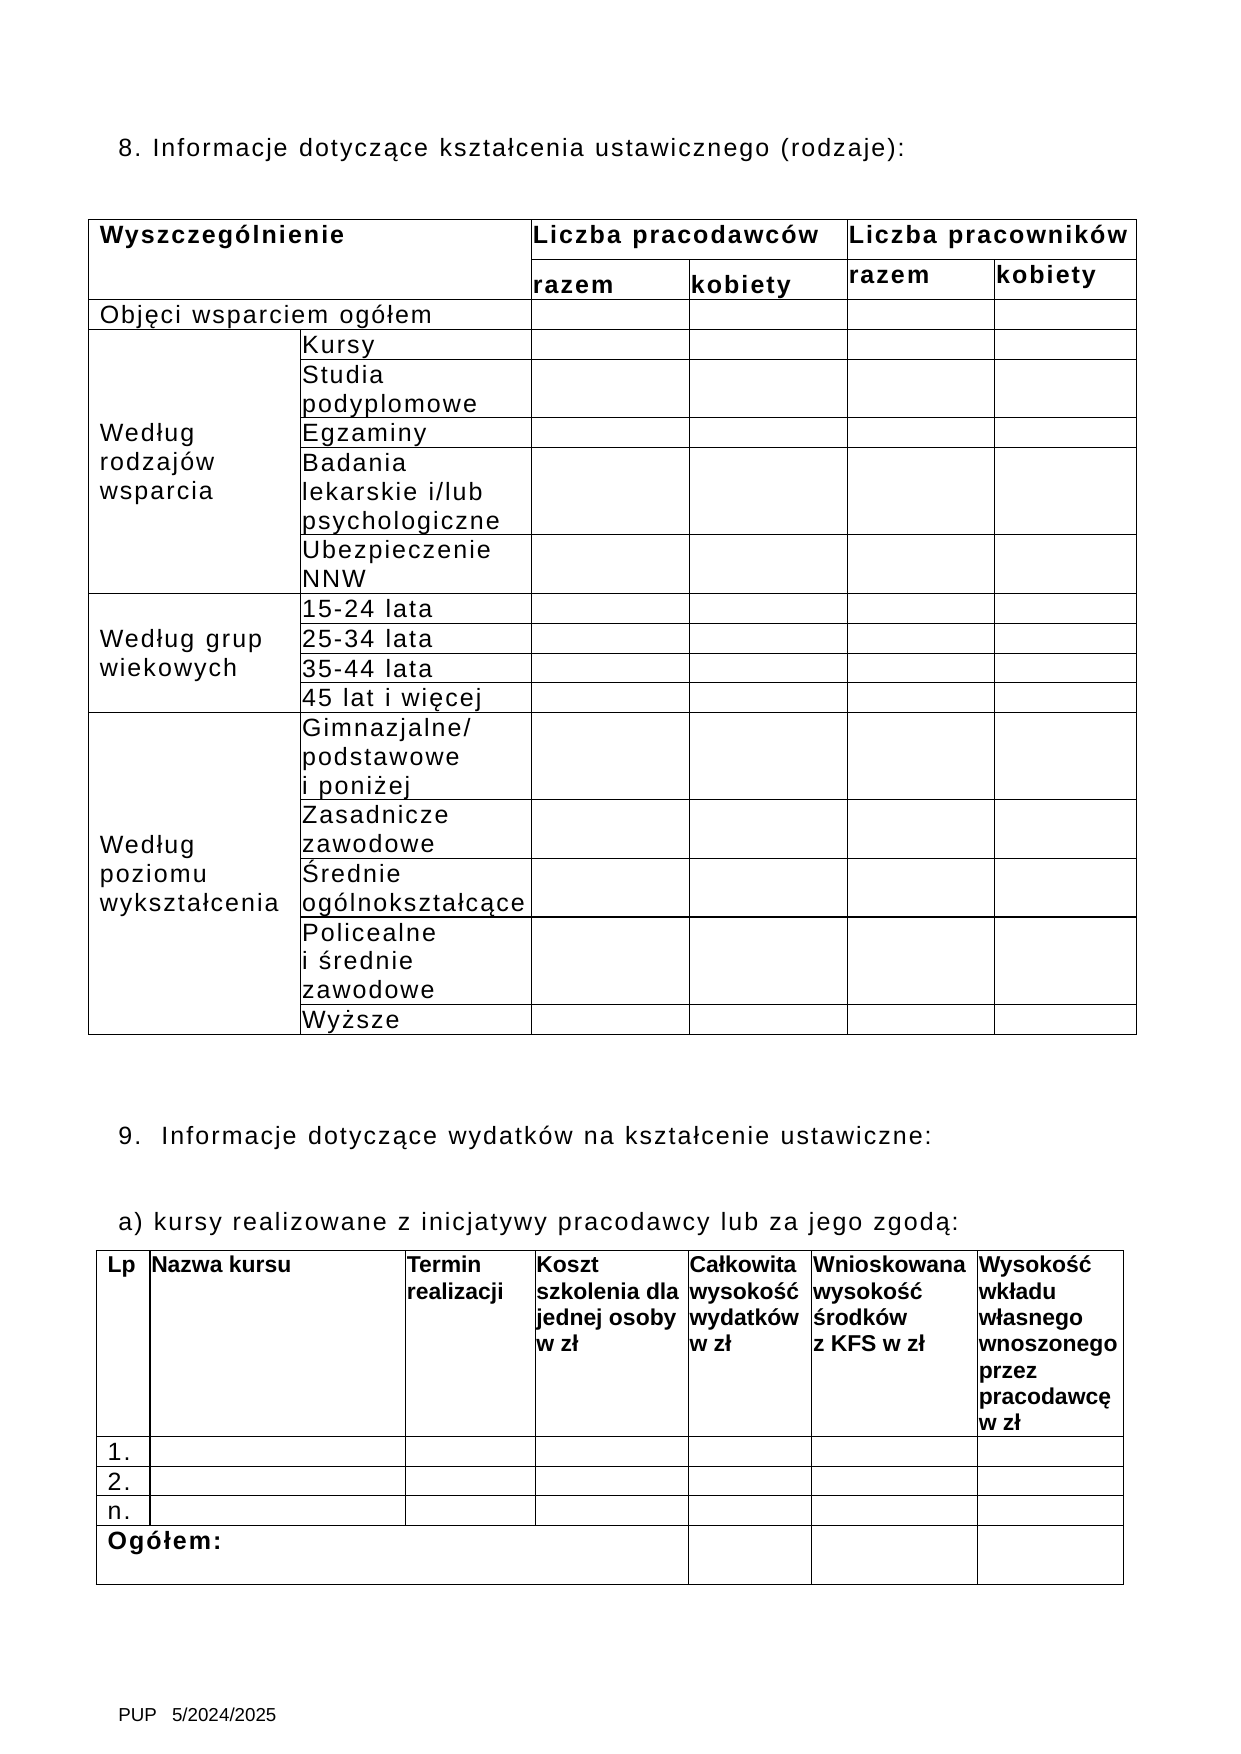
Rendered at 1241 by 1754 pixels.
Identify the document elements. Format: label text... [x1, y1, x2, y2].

table_cell [978, 1437, 1123, 1466]
table_cell [812, 1467, 977, 1495]
table_cell [848, 1005, 994, 1033]
text 9. Informacje dotyczące wydatków na kształcenie ustawiczne: [118, 1121, 1123, 1149]
table_cell Egzaminy [301, 418, 531, 447]
table_cell [532, 918, 689, 1004]
table_cell [848, 713, 994, 799]
table_cell 25-34 lata [301, 624, 531, 652]
table_cell [532, 683, 689, 712]
table_header Koszt szkolenia dla jednej osoby w zł [536, 1251, 688, 1436]
table_cell kobiety [995, 260, 1136, 299]
table_cell Policealne i średnie zawodowe [301, 918, 531, 1004]
table_cell Objęci wsparciem ogółem [89, 300, 531, 329]
table_cell [690, 654, 847, 682]
table_cell [690, 535, 847, 593]
table_cell Ubezpieczenie NNW [301, 535, 531, 593]
table_cell [690, 918, 847, 1004]
table_cell Kursy [301, 330, 531, 359]
table_header Liczba pracowników [848, 220, 1136, 259]
table_cell [532, 654, 689, 682]
table_cell [690, 448, 847, 534]
table_cell [532, 418, 689, 447]
table_cell 1. [97, 1437, 149, 1466]
table_cell [532, 448, 689, 534]
table_cell [848, 535, 994, 593]
table_cell [690, 594, 847, 623]
table_cell [536, 1496, 688, 1525]
table_cell [406, 1496, 535, 1525]
table_cell [532, 859, 689, 916]
table_cell [812, 1437, 977, 1466]
table_cell [536, 1467, 688, 1495]
table_cell [812, 1526, 977, 1584]
table_header Całkowita wysokość wydatków w zł [689, 1251, 811, 1436]
table_header Wysokość wkładu własnego wnoszonego przez pracodawcę w zł [978, 1251, 1123, 1436]
table_cell Wyższe [301, 1005, 531, 1033]
table_cell [532, 360, 689, 417]
table_cell [995, 330, 1136, 359]
table_cell [532, 800, 689, 858]
table_cell [532, 330, 689, 359]
table_cell [995, 859, 1136, 916]
table_cell [690, 300, 847, 329]
table_cell [995, 535, 1136, 593]
table_cell Zasadnicze zawodowe [301, 800, 531, 858]
table_cell Średnie ogólnokształcące [301, 859, 531, 916]
table_cell 35-44 lata [301, 654, 531, 682]
table_cell [689, 1496, 811, 1525]
table_cell Gimnazjalne/podstawowe i poniżej [301, 713, 531, 799]
table_cell [532, 713, 689, 799]
table_header Lp [97, 1251, 149, 1436]
table_cell [995, 683, 1136, 712]
table_cell [848, 300, 994, 329]
table_cell [848, 859, 994, 916]
table_cell kobiety [690, 260, 847, 299]
table_cell [848, 624, 994, 652]
table_cell [995, 800, 1136, 858]
text 8. Informacje dotyczące kształcenia ustawicznego (rodzaje): [118, 133, 1123, 162]
table_cell [995, 713, 1136, 799]
table_cell [690, 859, 847, 916]
table_cell [978, 1467, 1123, 1495]
table_cell [848, 800, 994, 858]
table_cell [848, 918, 994, 1004]
table_cell [532, 300, 689, 329]
table_cell [689, 1467, 811, 1495]
table_cell [995, 300, 1136, 329]
table_cell [151, 1467, 405, 1495]
table_cell [848, 654, 994, 682]
table_cell [848, 683, 994, 712]
table_cell [690, 624, 847, 652]
table_cell [995, 654, 1136, 682]
text a) kursy realizowane z inicjatywy pracodawcy lub za jego zgodą: [118, 1207, 1123, 1236]
table_cell [848, 330, 994, 359]
table_cell [536, 1437, 688, 1466]
table_cell [995, 360, 1136, 417]
table_cell [689, 1437, 811, 1466]
table_cell 2. [97, 1467, 149, 1495]
table_header Termin realizacji [406, 1251, 535, 1436]
table_cell [848, 594, 994, 623]
table_cell [995, 418, 1136, 447]
table_cell [995, 624, 1136, 652]
table_cell [406, 1467, 535, 1495]
table_cell [532, 535, 689, 593]
table_cell razem [532, 260, 689, 299]
table_cell Według poziomu wykształcenia [89, 713, 300, 1033]
table_cell Według grup wiekowych [89, 594, 300, 712]
table_cell [690, 1005, 847, 1033]
table_cell Studia podyplomowe [301, 360, 531, 417]
table_cell [995, 448, 1136, 534]
table_cell [689, 1526, 811, 1584]
table_cell [995, 918, 1136, 1004]
table_cell [848, 418, 994, 447]
table_cell [151, 1437, 405, 1466]
table_cell [151, 1496, 405, 1525]
table_cell [690, 418, 847, 447]
table_cell [995, 594, 1136, 623]
table_cell [690, 360, 847, 417]
table_header Liczba pracodawców [532, 220, 847, 259]
table_cell [532, 624, 689, 652]
table_cell [690, 330, 847, 359]
table_header Wyszczególnienie [89, 220, 531, 299]
table_cell Badania lekarskie i/lub psychologiczne [301, 448, 531, 534]
table_cell [690, 713, 847, 799]
table_cell [690, 683, 847, 712]
table_header Wnioskowana wysokość środków z KFS w zł [812, 1251, 977, 1436]
table_cell [978, 1496, 1123, 1525]
table_cell [532, 1005, 689, 1033]
table_cell [848, 360, 994, 417]
table_cell Ogółem: [97, 1526, 688, 1584]
table_cell Według rodzajów wsparcia [89, 330, 300, 593]
table_cell n. [97, 1496, 149, 1525]
table_cell razem [848, 260, 994, 299]
table_cell [848, 448, 994, 534]
table_cell [690, 800, 847, 858]
table_cell [406, 1437, 535, 1466]
table_cell 45 lat i więcej [301, 683, 531, 712]
table_cell [978, 1526, 1123, 1584]
table_header Nazwa kursu [151, 1251, 405, 1436]
table_cell [532, 594, 689, 623]
table_cell [995, 1005, 1136, 1033]
table_cell [812, 1496, 977, 1525]
table_cell 15-24 lata [301, 594, 531, 623]
